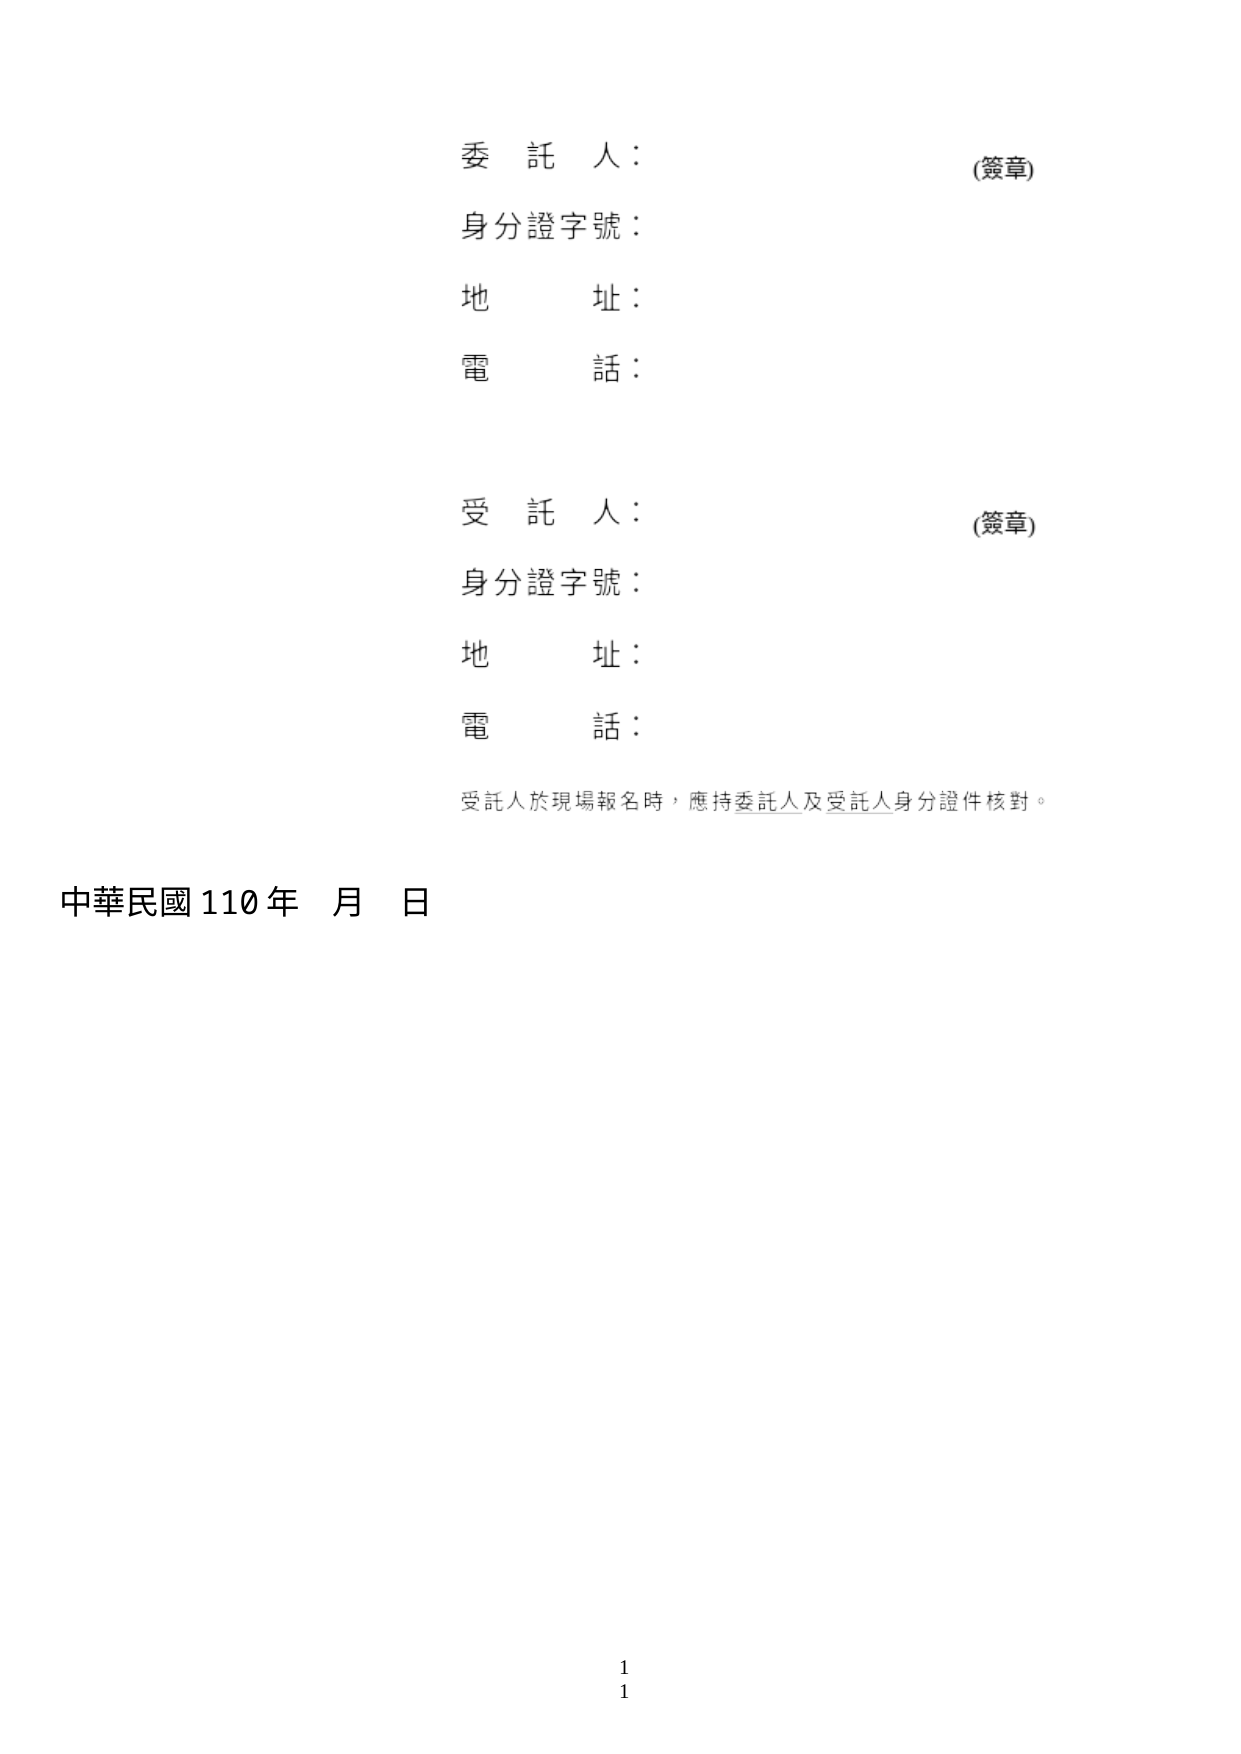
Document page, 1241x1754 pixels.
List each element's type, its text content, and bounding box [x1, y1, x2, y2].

text 中華民國110年 月 日 [59, 859, 1181, 921]
